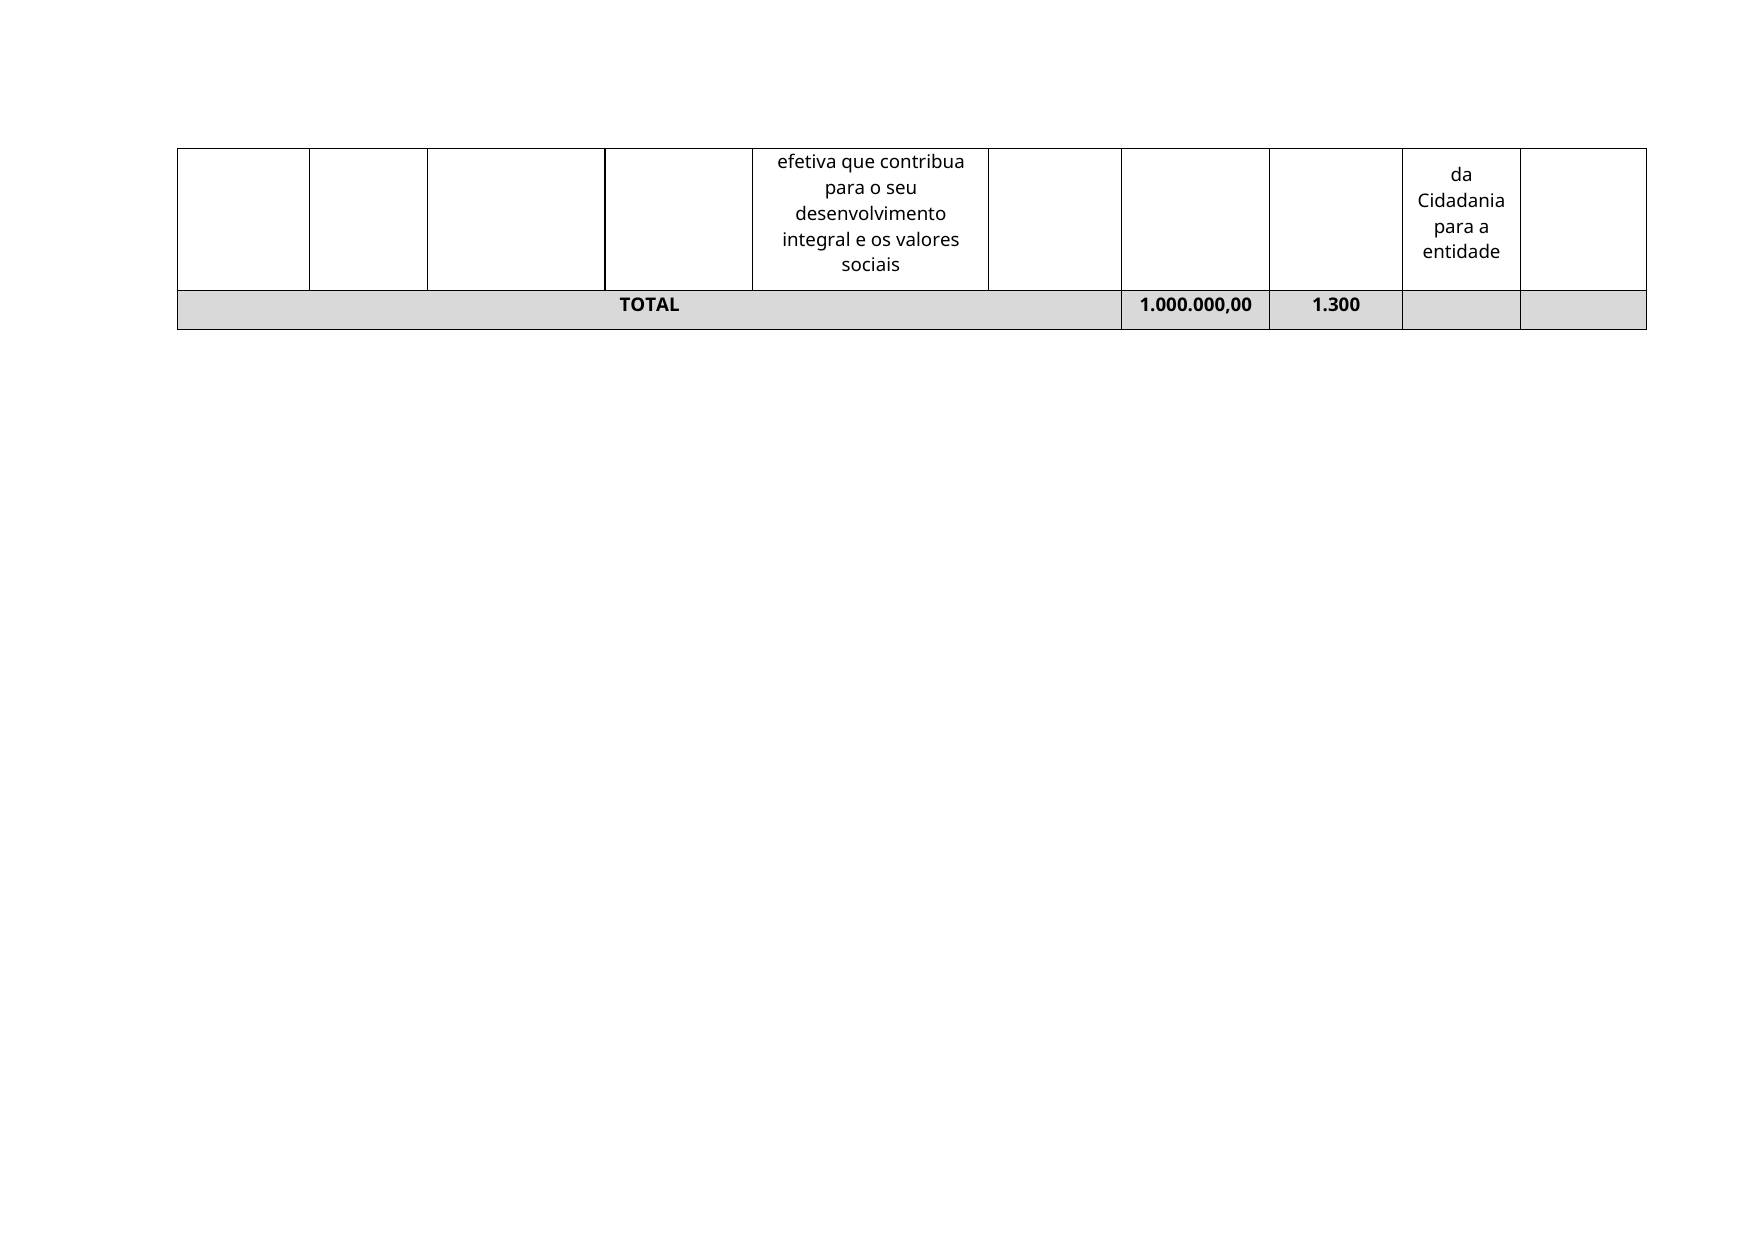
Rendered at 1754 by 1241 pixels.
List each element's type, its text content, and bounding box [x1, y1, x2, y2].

table_cell TOTAL [178, 291, 1121, 329]
table_cell 1.000.000,00 [1122, 291, 1269, 329]
table_cell [1521, 291, 1646, 329]
table_cell [178, 149, 309, 290]
table_cell [428, 149, 604, 290]
table_cell da Cidadania para a entidade [1403, 149, 1520, 290]
table_cell [606, 149, 752, 290]
table_cell [1521, 149, 1646, 290]
table_cell 1.300 [1270, 291, 1402, 329]
table_cell [1270, 149, 1402, 290]
table_cell [989, 149, 1121, 290]
table_cell efetiva que contribua para o seu desenvolvimento integral e os valores sociais [753, 149, 988, 290]
table_cell [1403, 291, 1520, 329]
table_cell [1122, 149, 1269, 290]
table_cell [310, 149, 427, 290]
